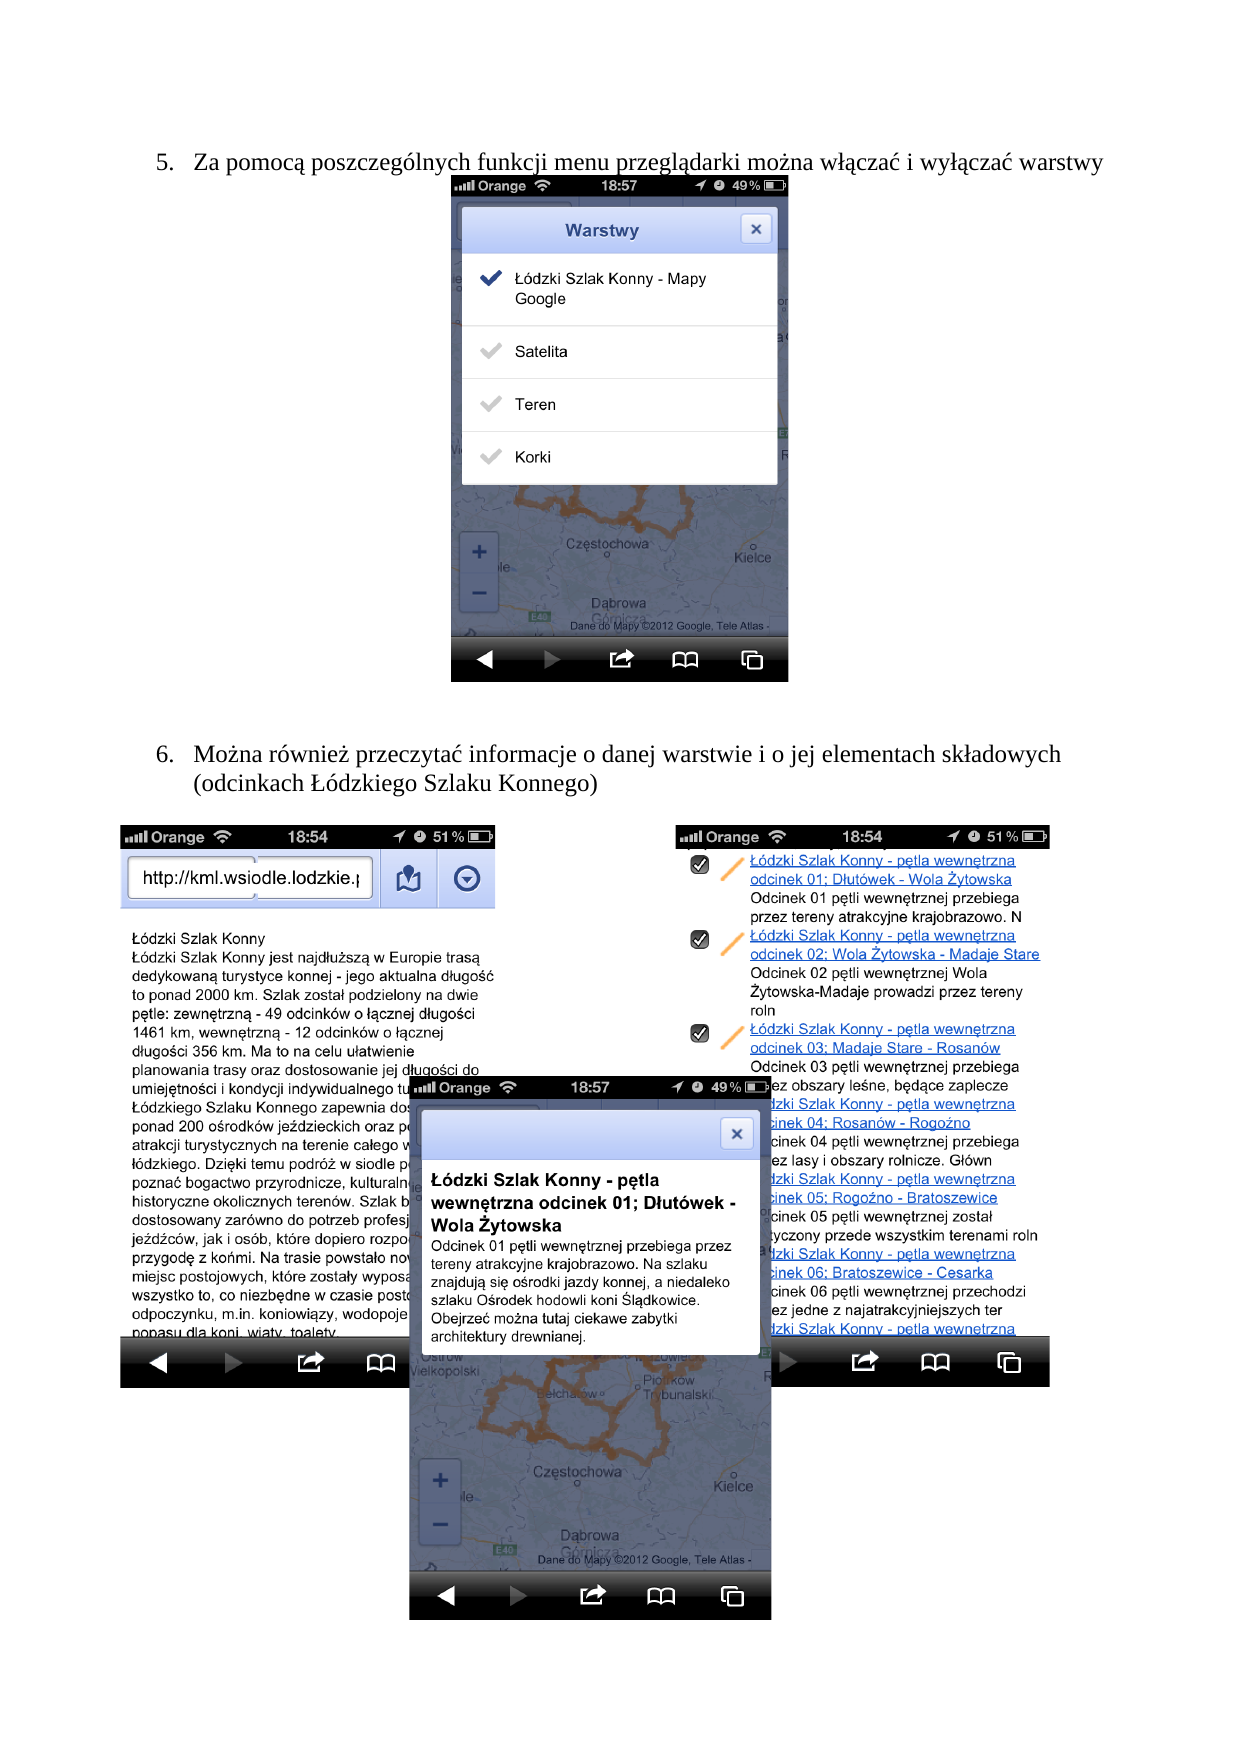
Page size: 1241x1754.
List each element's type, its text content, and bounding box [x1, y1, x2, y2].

list Za pomocą poszczególnych funkcji menu przeglądarki można włączać i wyłączać warstwy [156, 147, 1122, 176]
list Można również przeczytać informacje o danej warstwie i o jej elementach składowych (odcinkach Łódzkiego Szlaku Konnego) [156, 739, 1122, 797]
picture [120, 825, 1050, 1620]
picture [451, 175, 789, 682]
